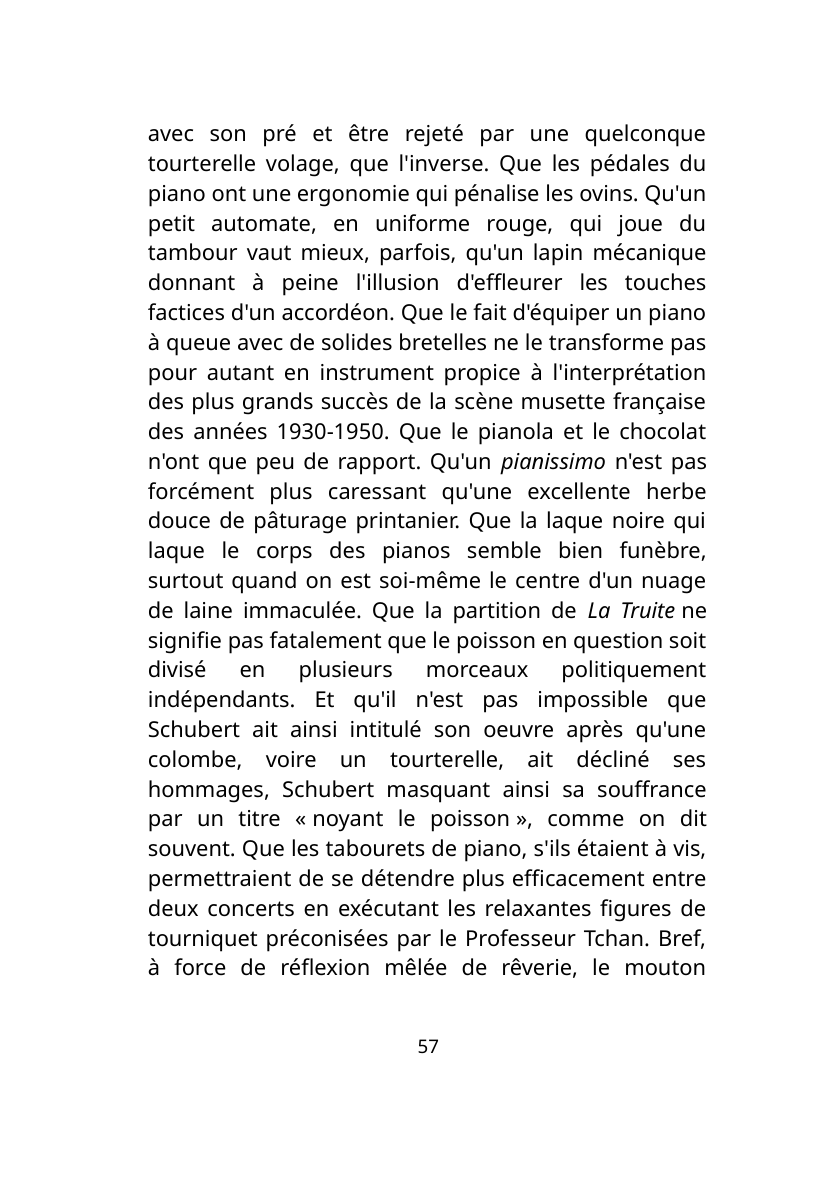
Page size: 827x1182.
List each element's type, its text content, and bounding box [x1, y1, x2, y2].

text avec son pré et être rejeté par une quelconque tourterelle volage, que l'inverse. Que les pédales du piano ont une ergonomie qui pénalise les ovins. Qu'un petit automate, en uniforme rouge, qui joue du tambour vaut mieux, parfois, qu'un lapin mécanique donnant à peine l'illusion d'effleurer les touches factices d'un accordéon. Que le fait d'équiper un piano à queue avec de solides bretelles ne le transforme pas pour autant en instrument propice à l'interprétation des plus grands succès de la scène musette française des années 1930-1950. Que le pianola et le chocolat n'ont que peu de rapport. Qu'un pianissimo n'est pas forcément plus caressant qu'une excellente herbe douce de pâturage printanier. Que la laque noire qui laque le corps des pianos semble bien funèbre, surtout quand on est soi-même le centre d'un nuage de laine immaculée. Que la partition de La Truite ne signifie pas fatalement que le poisson en question soit divisé en plusieurs morceaux politiquement indépendants. Et qu'il n'est pas impossible que Schubert ait ainsi intitulé son oeuvre après qu'une colombe, voire un tourterelle, ait décliné ses hommages, Schubert masquant ainsi sa souffrance par un titre « noyant le poisson », comme on dit souvent. Que les tabourets de piano, s'ils étaient à vis, permettraient de se détendre plus efficacement entre deux concerts en exécutant les relaxantes figures de tourniquet préconisées par le Professeur Tchan. Bref, à force de réflexion mêlée de rêverie, le mouton [148, 118, 707, 982]
